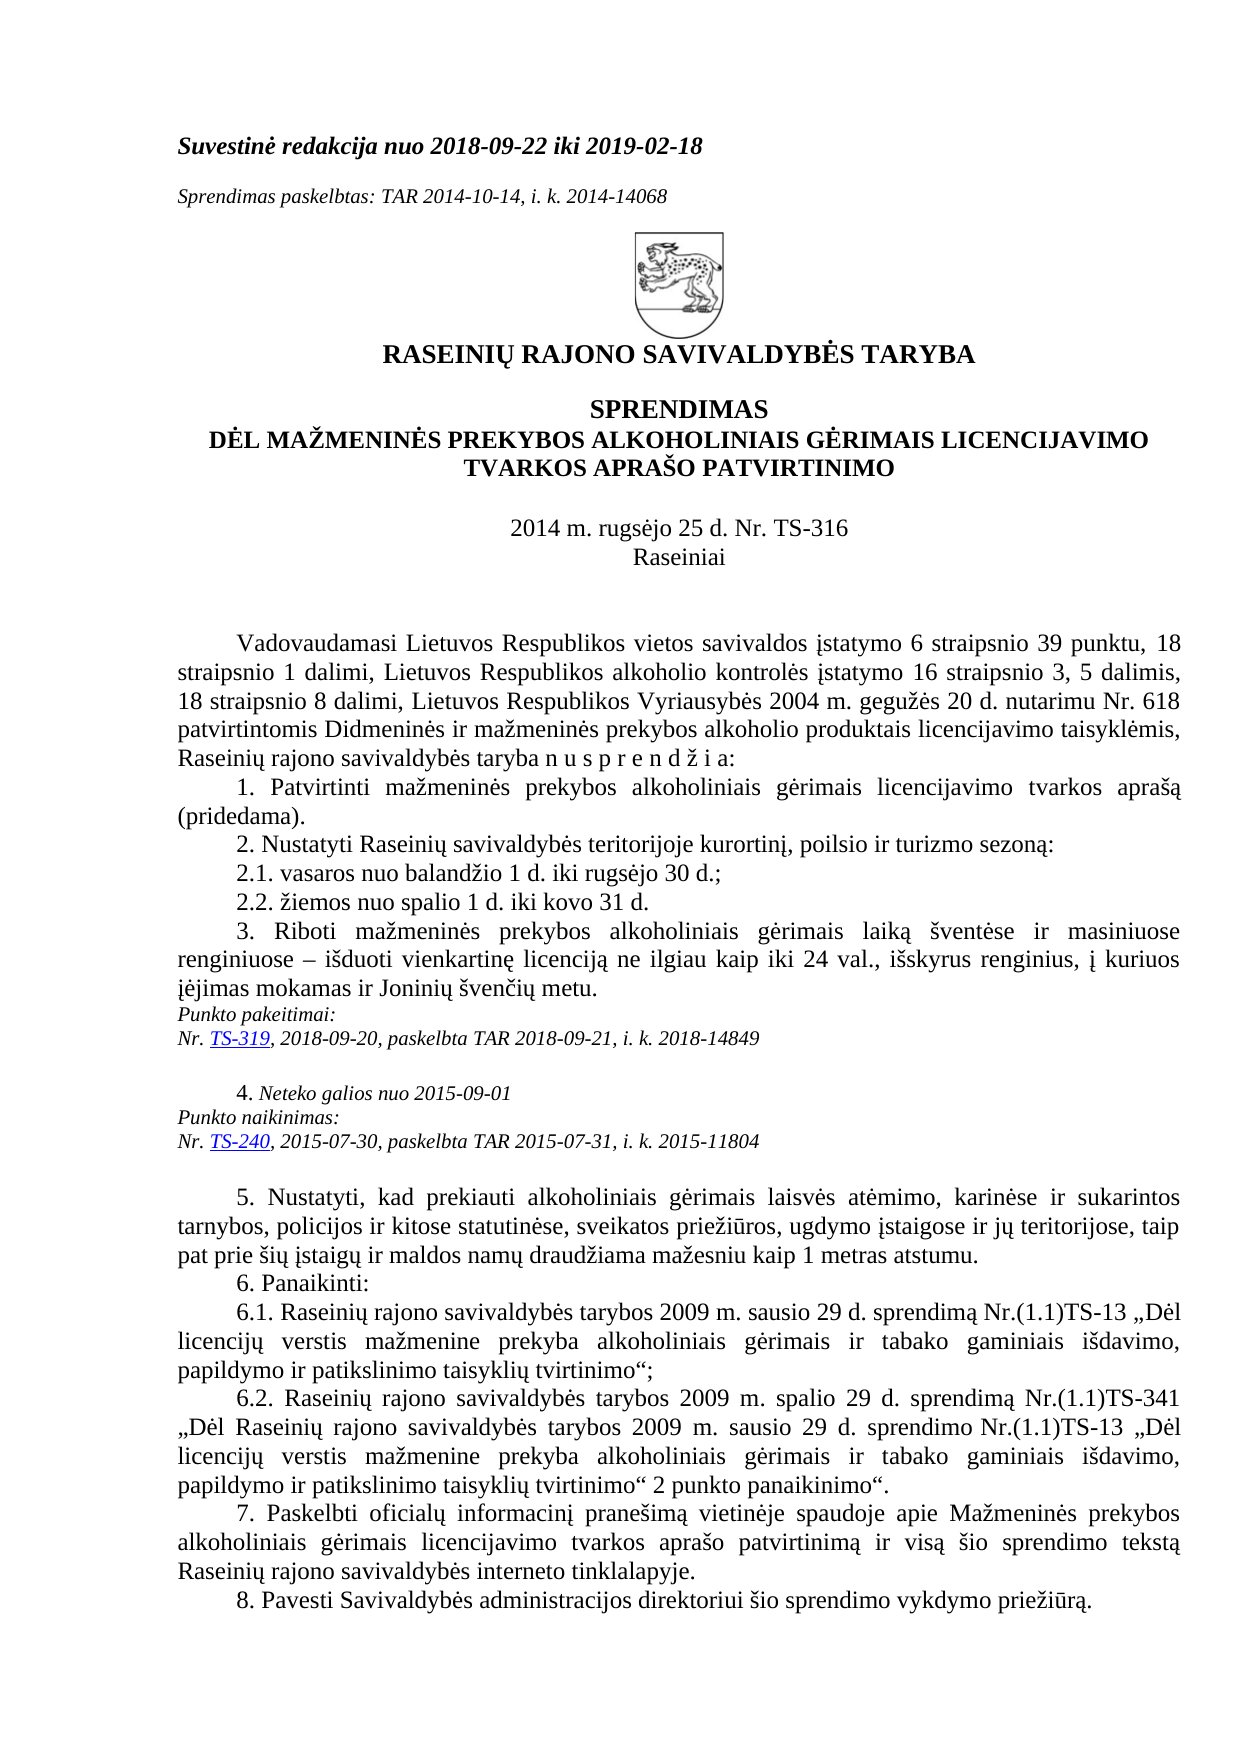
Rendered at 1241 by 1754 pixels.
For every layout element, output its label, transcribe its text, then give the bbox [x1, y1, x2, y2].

text 1. Patvirtinti mažmeninės prekybos alkoholiniais gėrimais licencijavimo tvarkos aprašą (pridedama). [177, 772, 1181, 829]
text 2. Nustatyti Raseinių savivaldybės teritorijoje kurortinį, poilsio ir turizmo sezoną: [177, 829, 1181, 858]
text 2.1. vasaros nuo balandžio 1 d. iki rugsėjo 30 d.; [177, 858, 1181, 887]
text SPRENDIMAS [177, 393, 1181, 425]
text Raseiniai [177, 542, 1181, 571]
text 2014 m. rugsėjo 25 d. Nr. TS-316 [177, 513, 1181, 542]
text RASEINIŲ RAJONO SAVIVALDYBĖS TARYBA [177, 338, 1181, 369]
text Nr. TS-319, 2018-09-20, paskelbta TAR 2018-09-21, i. k. 2018-14849 [177, 1026, 1181, 1050]
text Nr. TS-240, 2015-07-30, paskelbta TAR 2015-07-31, i. k. 2015-11804 [177, 1129, 1181, 1153]
text 7. Paskelbti oficialų informacinį pranešimą vietinėje spaudoje apie Mažmeninės prekybos alkoholiniais gėrimais licencijavimo tvarkos aprašo patvirtinimą ir visą šio sprendimo tekstą Raseinių rajono savivaldybės interneto tinklalapyje. [177, 1498, 1181, 1585]
text Punkto pakeitimai: [177, 1002, 1181, 1026]
text 5. Nustatyti, kad prekiauti alkoholiniais gėrimais laisvės atėmimo, karinėse ir sukarintos tarnybos, policijos ir kitose statutinėse, sveikatos priežiūros, ugdymo įstaigose ir jų teritorijose, taip pat prie šių įstaigų ir maldos namų draudžiama mažesniu kaip 1 metras atstumu. [177, 1182, 1181, 1268]
text 6.1. Raseinių rajono savivaldybės tarybos 2009 m. sausio 29 d. sprendimą Nr.(1.1)TS-13 „Dėl licencijų verstis mažmenine prekyba alkoholiniais gėrimais ir tabako gaminiais išdavimo, papildymo ir patikslinimo taisyklių tvirtinimo“; [177, 1297, 1181, 1383]
text Vadovaudamasi Lietuvos Respublikos vietos savivaldos įstatymo 6 straipsnio 39 punktu, 18 straipsnio 1 dalimi, Lietuvos Respublikos alkoholio kontrolės įstatymo 16 straipsnio 3, 5 dalimis, 18 straipsnio 8 dalimi, Lietuvos Respublikos Vyriausybės 2004 m. gegužės 20 d. nutarimu Nr. 618 patvirtintomis Didmeninės ir mažmeninės prekybos alkoholio produktais licencijavimo taisyklėmis, Raseinių rajono savivaldybės taryba n u s p r e n d ž i a: [177, 628, 1181, 772]
text Punkto naikinimas: [177, 1105, 1181, 1129]
text 4. Neteko galios nuo 2015-09-01 [177, 1079, 1181, 1105]
text 3. Riboti mažmeninės prekybos alkoholiniais gėrimais laiką šventėse ir masiniuose renginiuose – išduoti vienkartinę licenciją ne ilgiau kaip iki 24 val., išskyrus renginius, į kuriuos įėjimas mokamas ir Joninių švenčių metu. [177, 916, 1181, 1002]
text 6.2. Raseinių rajono savivaldybės tarybos 2009 m. spalio 29 d. sprendimą Nr.(1.1)TS-341 „Dėl Raseinių rajono savivaldybės tarybos 2009 m. sausio 29 d. sprendimo Nr.(1.1)TS-13 „Dėl licencijų verstis mažmenine prekyba alkoholiniais gėrimais ir tabako gaminiais išdavimo, papildymo ir patikslinimo taisyklių tvirtinimo“ 2 punkto panaikinimo“. [177, 1383, 1181, 1498]
text 8. Pavesti Savivaldybės administracijos direktoriui šio sprendimo vykdymo priežiūrą. [177, 1585, 1181, 1613]
text Suvestinė redakcija nuo 2018-09-22 iki 2019-02-18 [177, 131, 1181, 160]
text Sprendimas paskelbtas: TAR 2014-10-14, i. k. 2014-14068 [177, 184, 1181, 208]
text 2.2. žiemos nuo spalio 1 d. iki kovo 31 d. [177, 887, 1181, 916]
text 6. Panaikinti: [177, 1268, 1181, 1297]
text Dėl mažmeninės prekybos alkoholiNIAIS GĖRIMAIS LICENCIJAVIMO TVARKOS APRAŠO PATVIRTINIMO [177, 425, 1181, 482]
